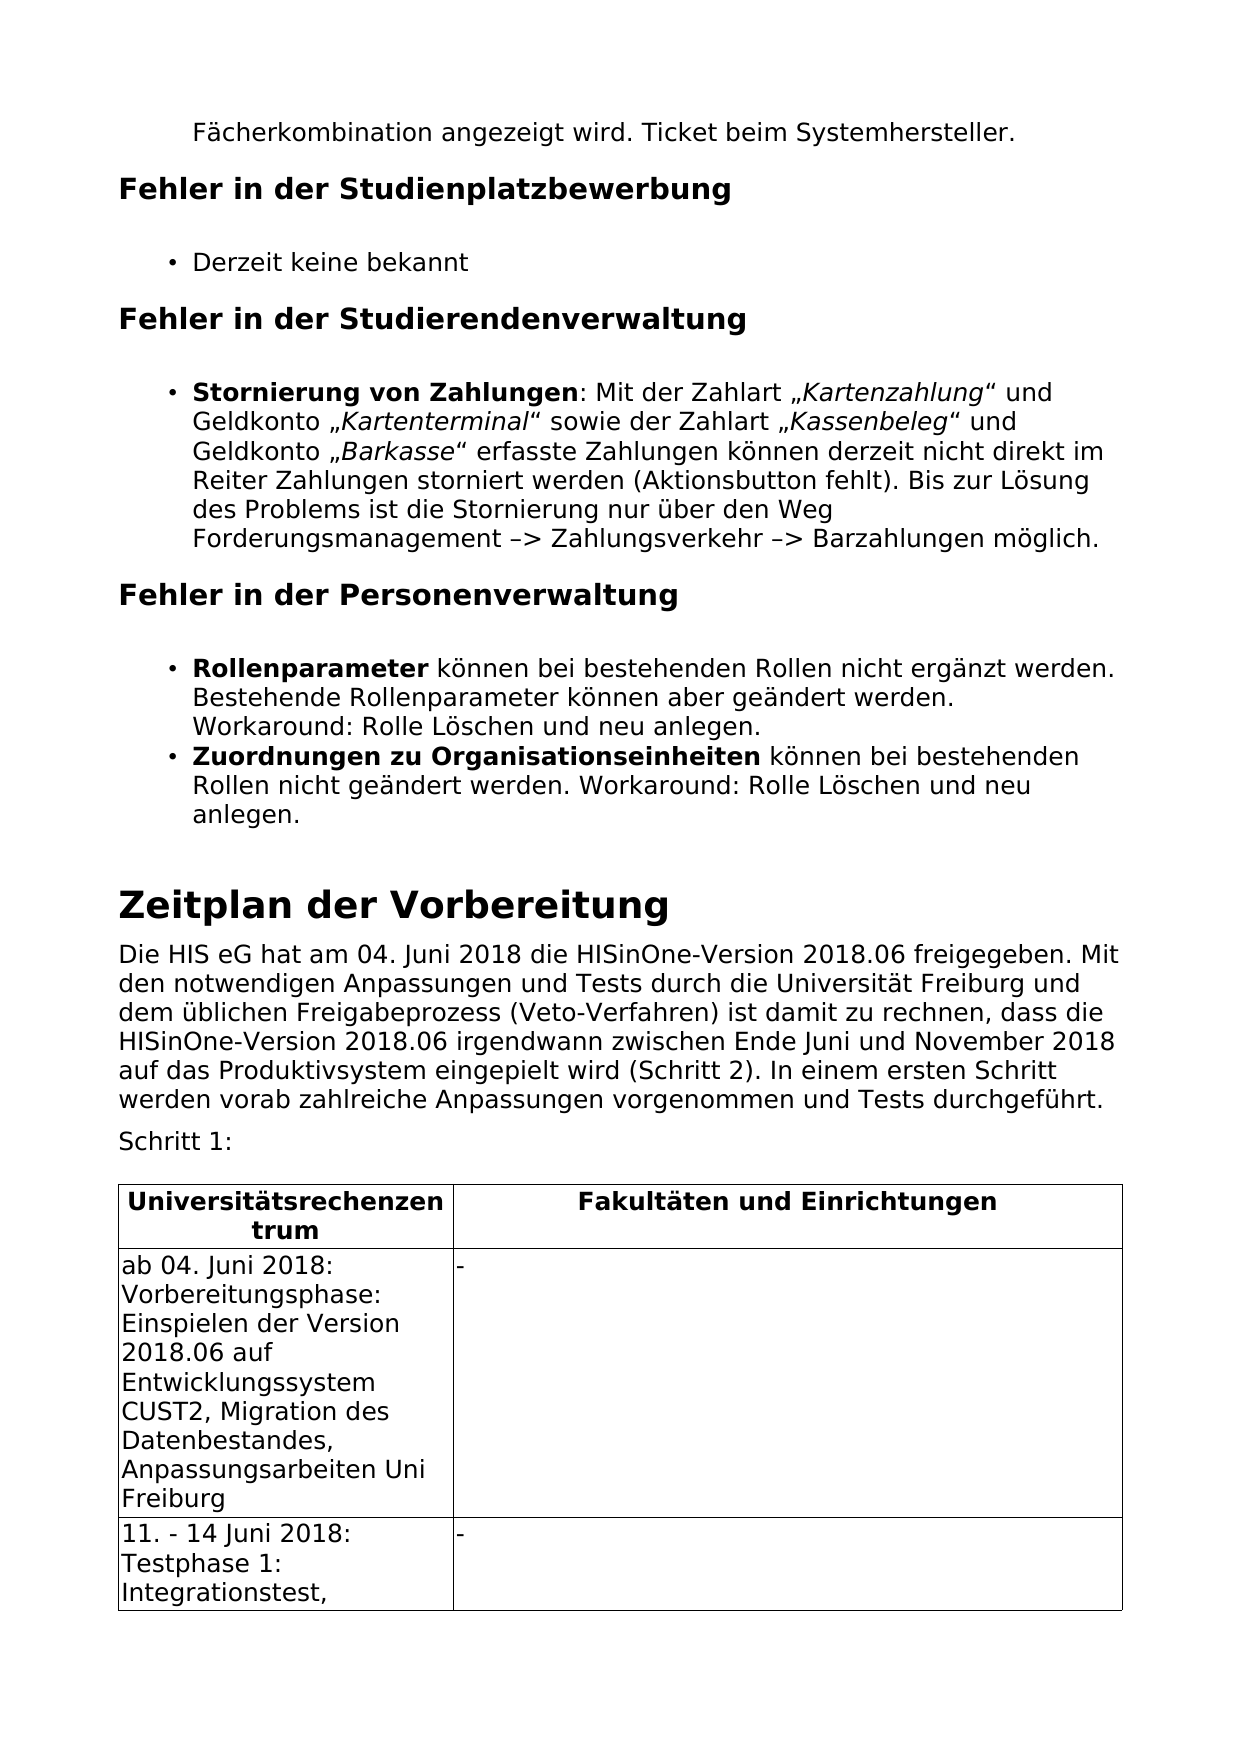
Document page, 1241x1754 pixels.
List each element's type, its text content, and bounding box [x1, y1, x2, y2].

table_header Fakultäten und Einrichtungen [454, 1185, 1122, 1248]
list Fächerkombination angezeigt wird. Ticket beim Systemhersteller. [177, 118, 1122, 147]
table_cell ab 04. Juni 2018: Vorbereitungsphase: Einspielen der Version 2018.06 auf Entwicklungssystem CUST2, Migration des Datenbestandes, Anpassungsarbeiten Uni Freiburg [119, 1249, 453, 1517]
subtitle Fehler in der Studienplatzbewerbung [118, 172, 1122, 206]
list Zuordnungen zu Organisationseinheiten können bei bestehenden Rollen nicht geändert werden. Workaround: Rolle Löschen und neu anlegen. [177, 742, 1122, 829]
list Stornierung von Zahlungen: Mit der Zahlart „Kartenzahlung“ und Geldkonto „Kartenterminal“ sowie der Zahlart „Kassenbeleg“ und Geldkonto „Barkasse“ erfasste Zahlungen können derzeit nicht direkt im Reiter Zahlungen storniert werden (Aktionsbutton fehlt). Bis zur Lösung des Problems ist die Stornierung nur über den Weg Forderungsmanagement –> Zahlungsverkehr –> Barzahlungen möglich. [177, 378, 1122, 553]
table_cell - [454, 1249, 1122, 1517]
subtitle Fehler in der Personenverwaltung [118, 578, 1122, 612]
list Rollenparameter können bei bestehenden Rollen nicht ergänzt werden. Bestehende Rollenparameter können aber geändert werden. Workaround: Rolle Löschen und neu anlegen. [177, 654, 1122, 742]
table_header Universitätsrechenzentrum [119, 1185, 453, 1248]
table_cell 11. - 14 Juni 2018: Testphase 1: Integrationstest, [119, 1518, 453, 1610]
subtitle Fehler in der Studierendenverwaltung [118, 302, 1122, 336]
text Die HIS eG hat am 04. Juni 2018 die HISinOne-Version 2018.06 freigegeben. Mit den notwendigen Anpassungen und Tests durch die Universität Freiburg und dem üblichen Freigabeprozess (Veto-Verfahren) ist damit zu rechnen, dass die HISinOne-Version 2018.06 irgendwann zwischen Ende Juni und November 2018 auf das Produktivsystem eingepielt wird (Schritt 2). In einem ersten Schritt werden vorab zahlreiche Anpassungen vorgenommen und Tests durchgeführt. [118, 940, 1122, 1115]
text Schritt 1: [118, 1127, 1122, 1157]
table_cell - [454, 1518, 1122, 1610]
subtitle Zeitplan der Vorbereitung [118, 884, 1122, 927]
list Derzeit keine bekannt [177, 248, 1122, 277]
